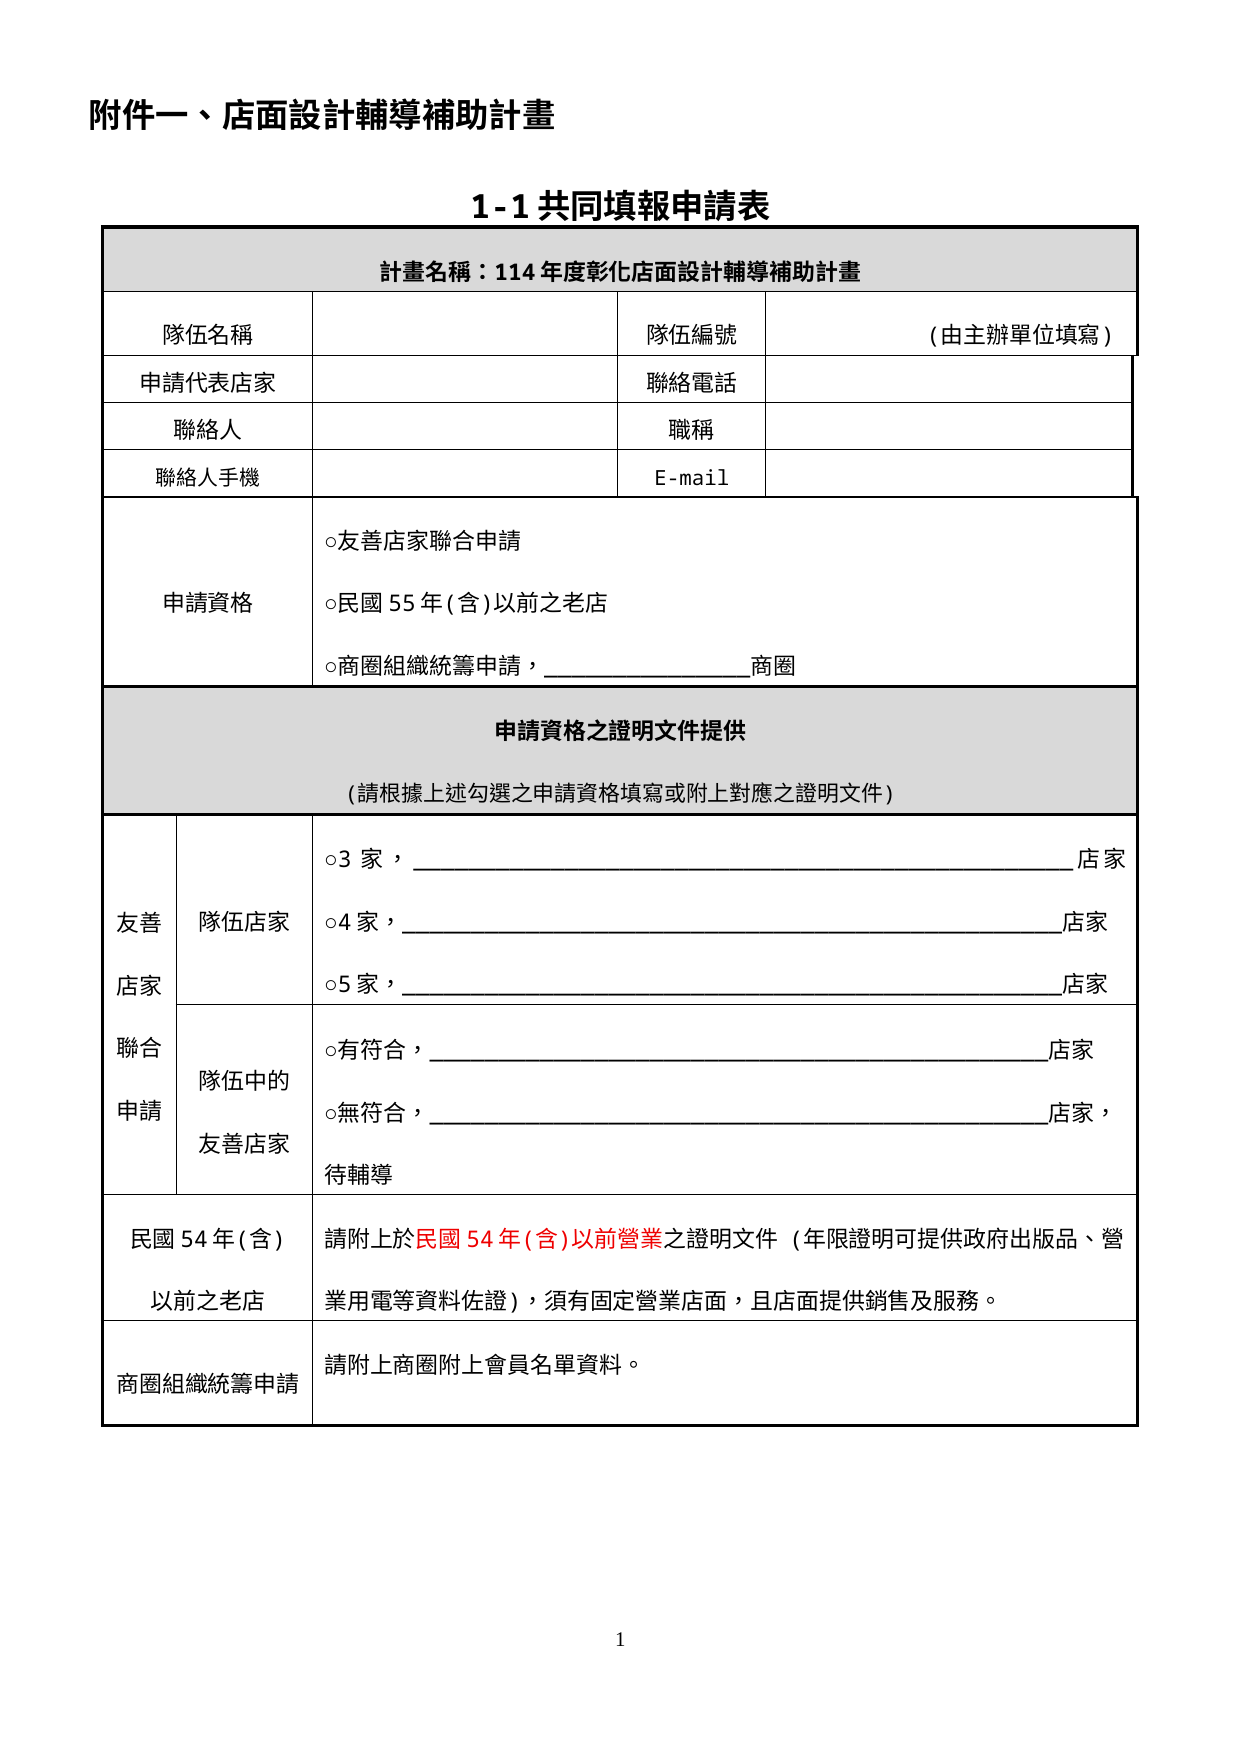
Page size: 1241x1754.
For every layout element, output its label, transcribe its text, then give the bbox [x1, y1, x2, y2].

table_cell 隊伍名稱 [104, 292, 312, 354]
table_cell 商圈組織統籌申請 [104, 1321, 312, 1423]
table_cell 民國54年(含) 以前之老店 [104, 1195, 312, 1320]
table_cell 申請代表店家 [104, 356, 312, 402]
table_cell 隊伍中的 友善店家 [177, 1005, 312, 1194]
table_cell 請附上商圈附上會員名單資料。 [313, 1321, 1136, 1423]
table_cell ○友善店家聯合申請 ○民國55年(含)以前之老店 ○商圈組織統籌申請，_______________商圈 [313, 498, 1136, 685]
table_cell [766, 450, 1131, 496]
text 1-1共同填報申請表 [89, 163, 1152, 225]
table_cell 聯絡人 [104, 403, 312, 449]
table_cell 請附上於民國54年(含)以前營業之證明文件 (年限證明可提供政府出版品、營業用電等資料佐證)，須有固定營業店面，且店面提供銷售及服務。 [313, 1195, 1136, 1320]
table_cell 友善店家聯合申請 [104, 816, 176, 1194]
table_cell 隊伍店家 [177, 816, 312, 1004]
table_cell 聯絡電話 [618, 356, 765, 402]
table_cell [313, 450, 617, 496]
table_cell [1134, 402, 1138, 449]
table_cell 職稱 [618, 403, 765, 449]
table_cell 申請資格之證明文件提供 (請根據上述勾選之申請資格填寫或附上對應之證明文件) [104, 688, 1136, 813]
table_cell ○3家，________________________________________________店家 ○4家，________________________________________________店家 ○5家，________________________________________________店家 [313, 816, 1136, 1004]
table_cell 隊伍編號 [618, 292, 765, 354]
table_cell 申請資格 [104, 498, 312, 685]
table_cell [313, 403, 617, 449]
table_cell (由主辦單位填寫) [766, 292, 1136, 354]
table_header 計畫名稱：114年度彰化店面設計輔導補助計畫 [104, 229, 1136, 291]
table_cell [766, 403, 1131, 449]
table_cell [766, 356, 1131, 402]
table_cell E-mail [618, 450, 765, 496]
table_cell ○有符合，_____________________________________________店家 ○無符合，_____________________________________________店家，待輔導 [313, 1005, 1136, 1194]
table_cell [1134, 449, 1138, 496]
table_cell [313, 292, 617, 354]
table_cell [1134, 356, 1138, 402]
table_cell [313, 356, 617, 402]
table_cell 聯絡人手機 [104, 450, 312, 496]
